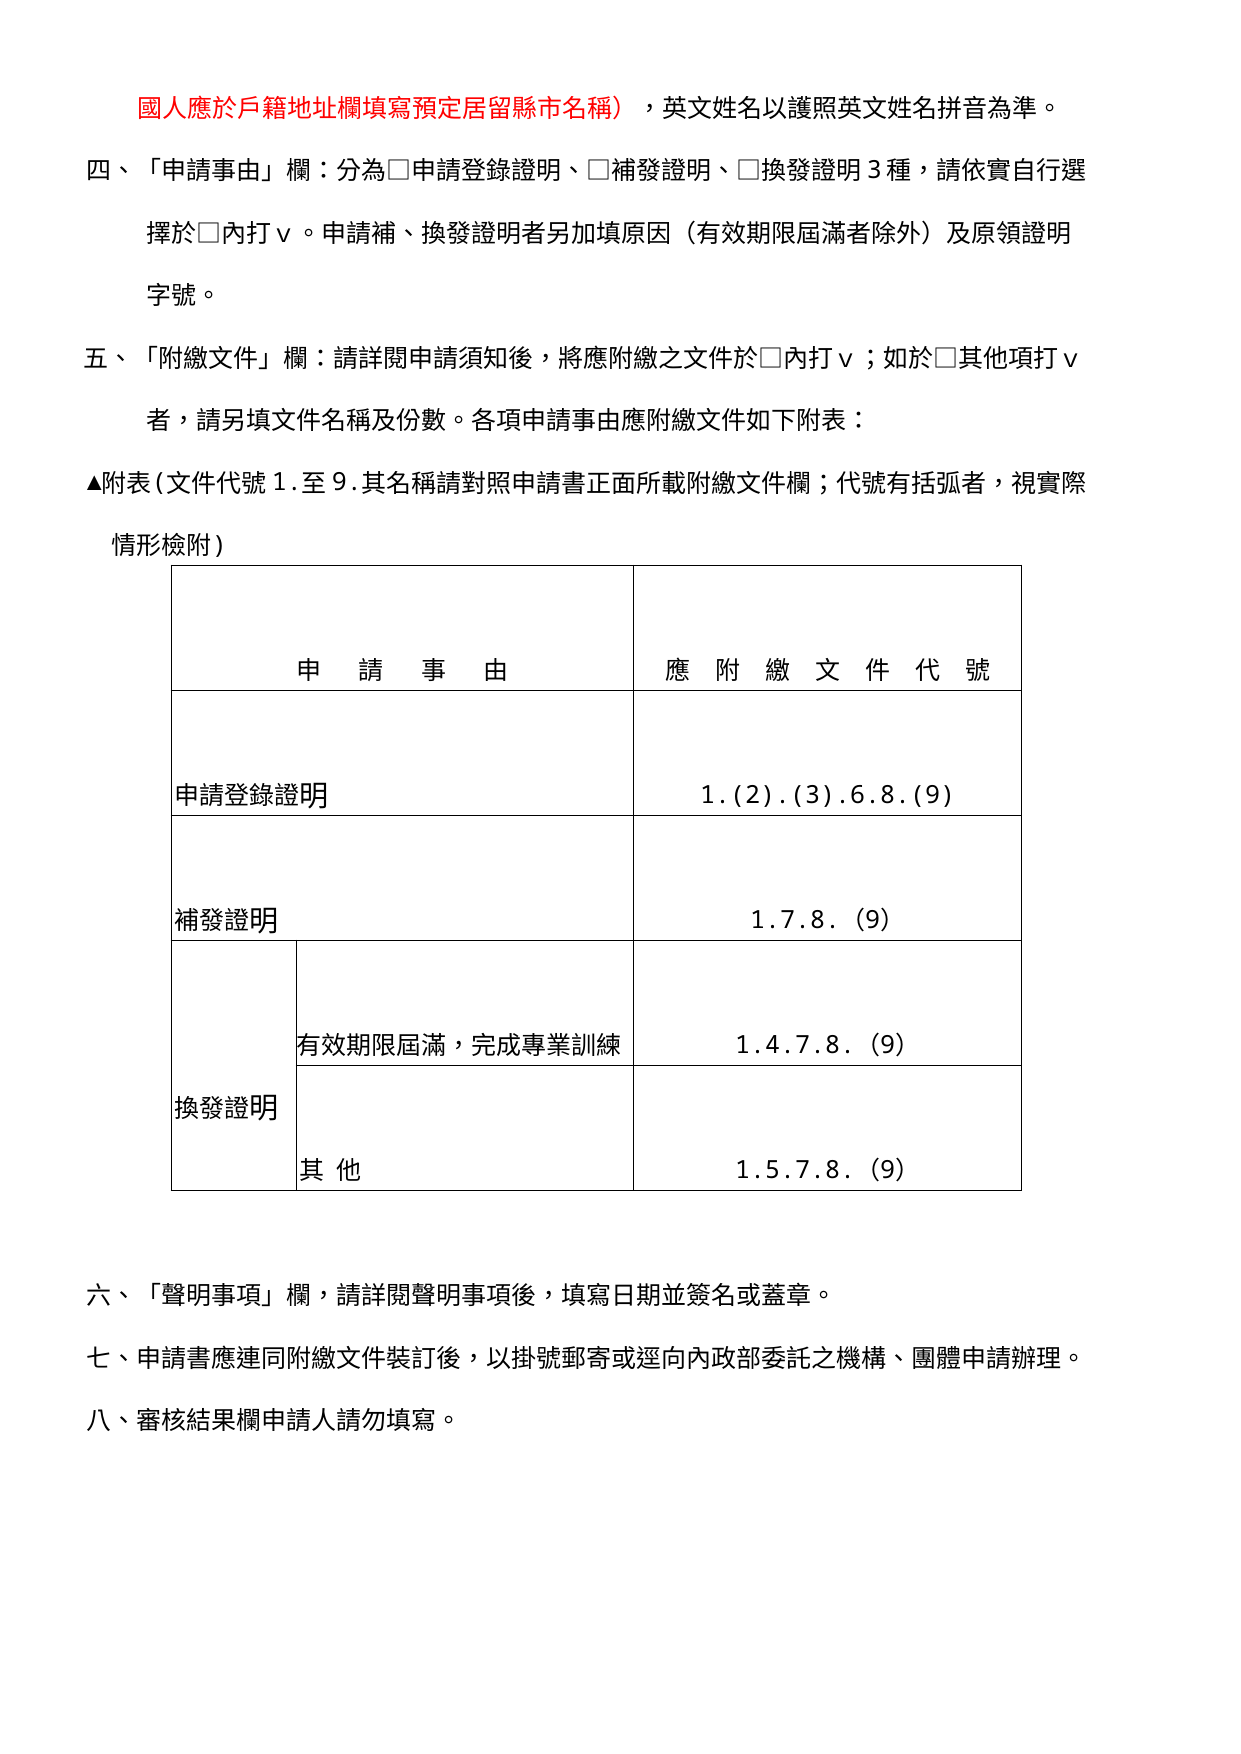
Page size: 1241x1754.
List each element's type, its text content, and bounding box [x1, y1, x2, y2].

table_header [1096, 65, 1157, 564]
table_cell 其 他 [297, 1066, 633, 1189]
table_cell 有效期限屆滿，完成專業訓練 [297, 941, 633, 1064]
table_cell [1082, 940, 1096, 1064]
table_cell 1.5.7.8.（9） [634, 1066, 1021, 1189]
table_cell [1096, 690, 1157, 814]
table_cell [1096, 565, 1157, 689]
table_cell [1022, 565, 1096, 689]
table_cell 換發證明 [172, 941, 296, 1189]
table_cell [84, 815, 171, 939]
table_cell 補發證明 [172, 816, 633, 939]
table_cell [1096, 815, 1157, 939]
table_cell [1022, 940, 1082, 1064]
table_cell [84, 565, 171, 689]
table_cell 1.(2).(3).6.8.(9) [634, 691, 1021, 814]
table_cell 六、「聲明事項」欄，請詳閱聲明事項後，填寫日期並簽名或蓋章。 七、申請書應連同附繳文件裝訂後，以掛號郵寄或逕向內政部委託之機構、團體申請辦理。 八、審核結果欄申請人請勿填寫。 [84, 1190, 1096, 1625]
table_cell [1096, 940, 1157, 1064]
table_cell [1082, 690, 1096, 814]
table_cell [84, 940, 171, 1064]
table_cell [1022, 815, 1082, 939]
table_cell 1.4.7.8.（9） [634, 941, 1021, 1064]
table_cell 申請登錄證明 [172, 691, 633, 814]
table_cell [1022, 1065, 1082, 1189]
table_cell [1082, 815, 1096, 939]
table_cell [1096, 1065, 1157, 1189]
table_cell 應 附 繳 文 件 代 號 [634, 566, 1021, 689]
table_cell [1082, 1065, 1096, 1189]
table_cell [84, 1065, 171, 1189]
table_cell [1022, 690, 1082, 814]
table_cell [1096, 1190, 1157, 1625]
table_cell 申 請 事 由 [172, 566, 633, 689]
table_cell [84, 690, 171, 814]
table_cell 1.7.8.（9） [634, 816, 1021, 939]
table_header 國人應於戶籍地址欄填寫預定居留縣市名稱），英文姓名以護照英文姓名拼音為準。 四、「申請事由」欄：分為□申請登錄證明、□補發證明、□換發證明3種，請依實自行選擇於□內打ｖ。申請補、換發證明者另加填原因（有效期限屆滿者除外）及原領證明字號。 五、「附繳文件」欄：請詳閱申請須知後，將應附繳之文件於□內打ｖ；如於□其他項打ｖ者，請另填文件名稱及份數。各項申請事由應附繳文件如下附表： ▲附表(文件代號1.至9.其名稱請對照申請書正面所載附繳文件欄；代號有括弧者，視實際情形檢附) [84, 65, 1096, 564]
